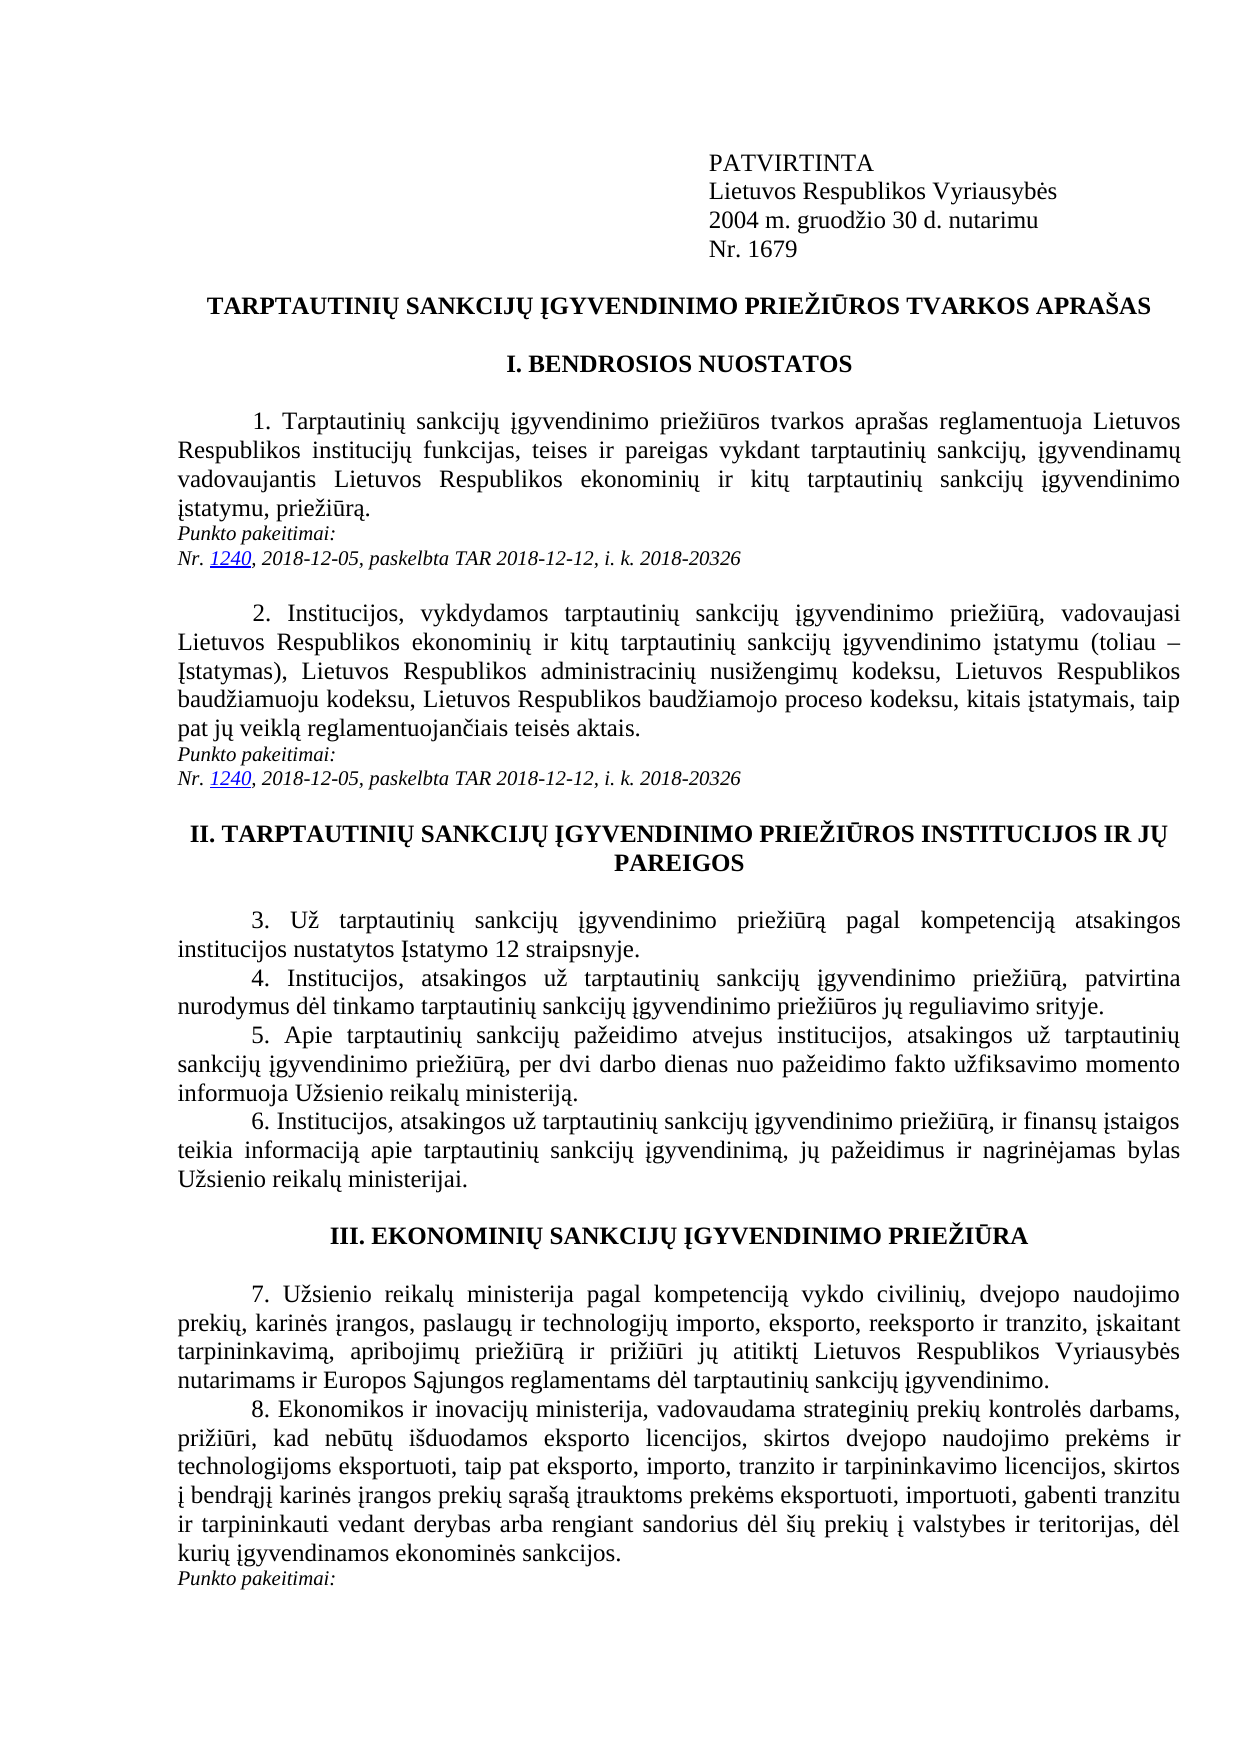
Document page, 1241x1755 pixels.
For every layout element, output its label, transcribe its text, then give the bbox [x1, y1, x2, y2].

text 7. Užsienio reikalų ministerija pagal kompetenciją vykdo civilinių, dvejopo naudojimo prekių, karinės įrangos, paslaugų ir technologijų importo, eksporto, reeksporto ir tranzito, įskaitant tarpininkavimą, apribojimų priežiūrą ir prižiūri jų atitiktį Lietuvos Respublikos Vyriausybės nutarimams ir Europos Sąjungos reglamentams dėl tarptautinių sankcijų įgyvendinimo. [177, 1279, 1181, 1394]
text Punkto pakeitimai: [177, 1566, 1181, 1590]
text 2. Institucijos, vykdydamos tarptautinių sankcijų įgyvendinimo priežiūrą, vadovaujasi Lietuvos Respublikos ekonominių ir kitų tarptautinių sankcijų įgyvendinimo įstatymu (toliau – Įstatymas), Lietuvos Respublikos administracinių nusižengimų kodeksu, Lietuvos Respublikos baudžiamuoju kodeksu, Lietuvos Respublikos baudžiamojo proceso kodeksu, kitais įstatymais, taip pat jų veiklą reglamentuojančiais teisės aktais. [177, 598, 1181, 742]
text 4. Institucijos, atsakingos už tarptautinių sankcijų įgyvendinimo priežiūrą, patvirtina nurodymus dėl tinkamo tarptautinių sankcijų įgyvendinimo priežiūros jų reguliavimo srityje. [177, 963, 1181, 1020]
text Nr. 1240, 2018-12-05, paskelbta TAR 2018-12-12, i. k. 2018-20326 [177, 766, 1181, 790]
text 5. Apie tarptautinių sankcijų pažeidimo atvejus institucijos, atsakingos už tarptautinių sankcijų įgyvendinimo priežiūrą, per dvi darbo dienas nuo pažeidimo fakto užfiksavimo momento informuoja Užsienio reikalų ministeriją. [177, 1020, 1181, 1106]
text Punkto pakeitimai: [177, 521, 1181, 545]
text Nr. 1679 [177, 234, 1181, 263]
text Lietuvos Respublikos Vyriausybės [177, 176, 1181, 205]
text 1. Tarptautinių sankcijų įgyvendinimo priežiūros tvarkos aprašas reglamentuoja Lietuvos Respublikos institucijų funkcijas, teises ir pareigas vykdant tarptautinių sankcijų, įgyvendinamų vadovaujantis Lietuvos Respublikos ekonominių ir kitų tarptautinių sankcijų įgyvendinimo įstatymu, priežiūrą. [177, 406, 1181, 521]
text PATVIRTINTA [177, 148, 1181, 176]
text 3. Už tarptautinių sankcijų įgyvendinimo priežiūrą pagal kompetenciją atsakingos institucijos nustatytos Įstatymo 12 straipsnyje. [177, 905, 1181, 963]
text Nr. 1240, 2018-12-05, paskelbta TAR 2018-12-12, i. k. 2018-20326 [177, 545, 1181, 569]
text Punkto pakeitimai: [177, 742, 1181, 766]
text TARPTAUTINIŲ SANKCIJŲ ĮGYVENDINIMO PRIEŽIŪROS TVARKOS APRAŠAS [177, 291, 1181, 320]
text 6. Institucijos, atsakingos už tarptautinių sankcijų įgyvendinimo priežiūrą, ir finansų įstaigos teikia informaciją apie tarptautinių sankcijų įgyvendinimą, jų pažeidimus ir nagrinėjamas bylas Užsienio reikalų ministerijai. [177, 1106, 1181, 1193]
text III. EKONOMINIŲ SANKCIJŲ ĮGYVENDINIMO PRIEŽIŪRA [177, 1221, 1181, 1250]
text I. BENDROSIOS NUOSTATOS [177, 349, 1181, 378]
text 8. Ekonomikos ir inovacijų ministerija, vadovaudama strateginių prekių kontrolės darbams, prižiūri, kad nebūtų išduodamos eksporto licencijos, skirtos dvejopo naudojimo prekėms ir technologijoms eksportuoti, taip pat eksporto, importo, tranzito ir tarpininkavimo licencijos, skirtos į bendrąjį karinės įrangos prekių sąrašą įtrauktoms prekėms eksportuoti, importuoti, gabenti tranzitu ir tarpininkauti vedant derybas arba rengiant sandorius dėl šių prekių į valstybes ir teritorijas, dėl kurių įgyvendinamos ekonominės sankcijos. [177, 1394, 1181, 1566]
text II. TARPTAUTINIŲ SANKCIJŲ ĮGYVENDINIMO PRIEŽIŪROS INSTITUCIJOS IR JŲ PAREIGOS [177, 819, 1181, 876]
text 2004 m. gruodžio 30 d. nutarimu [177, 205, 1181, 234]
